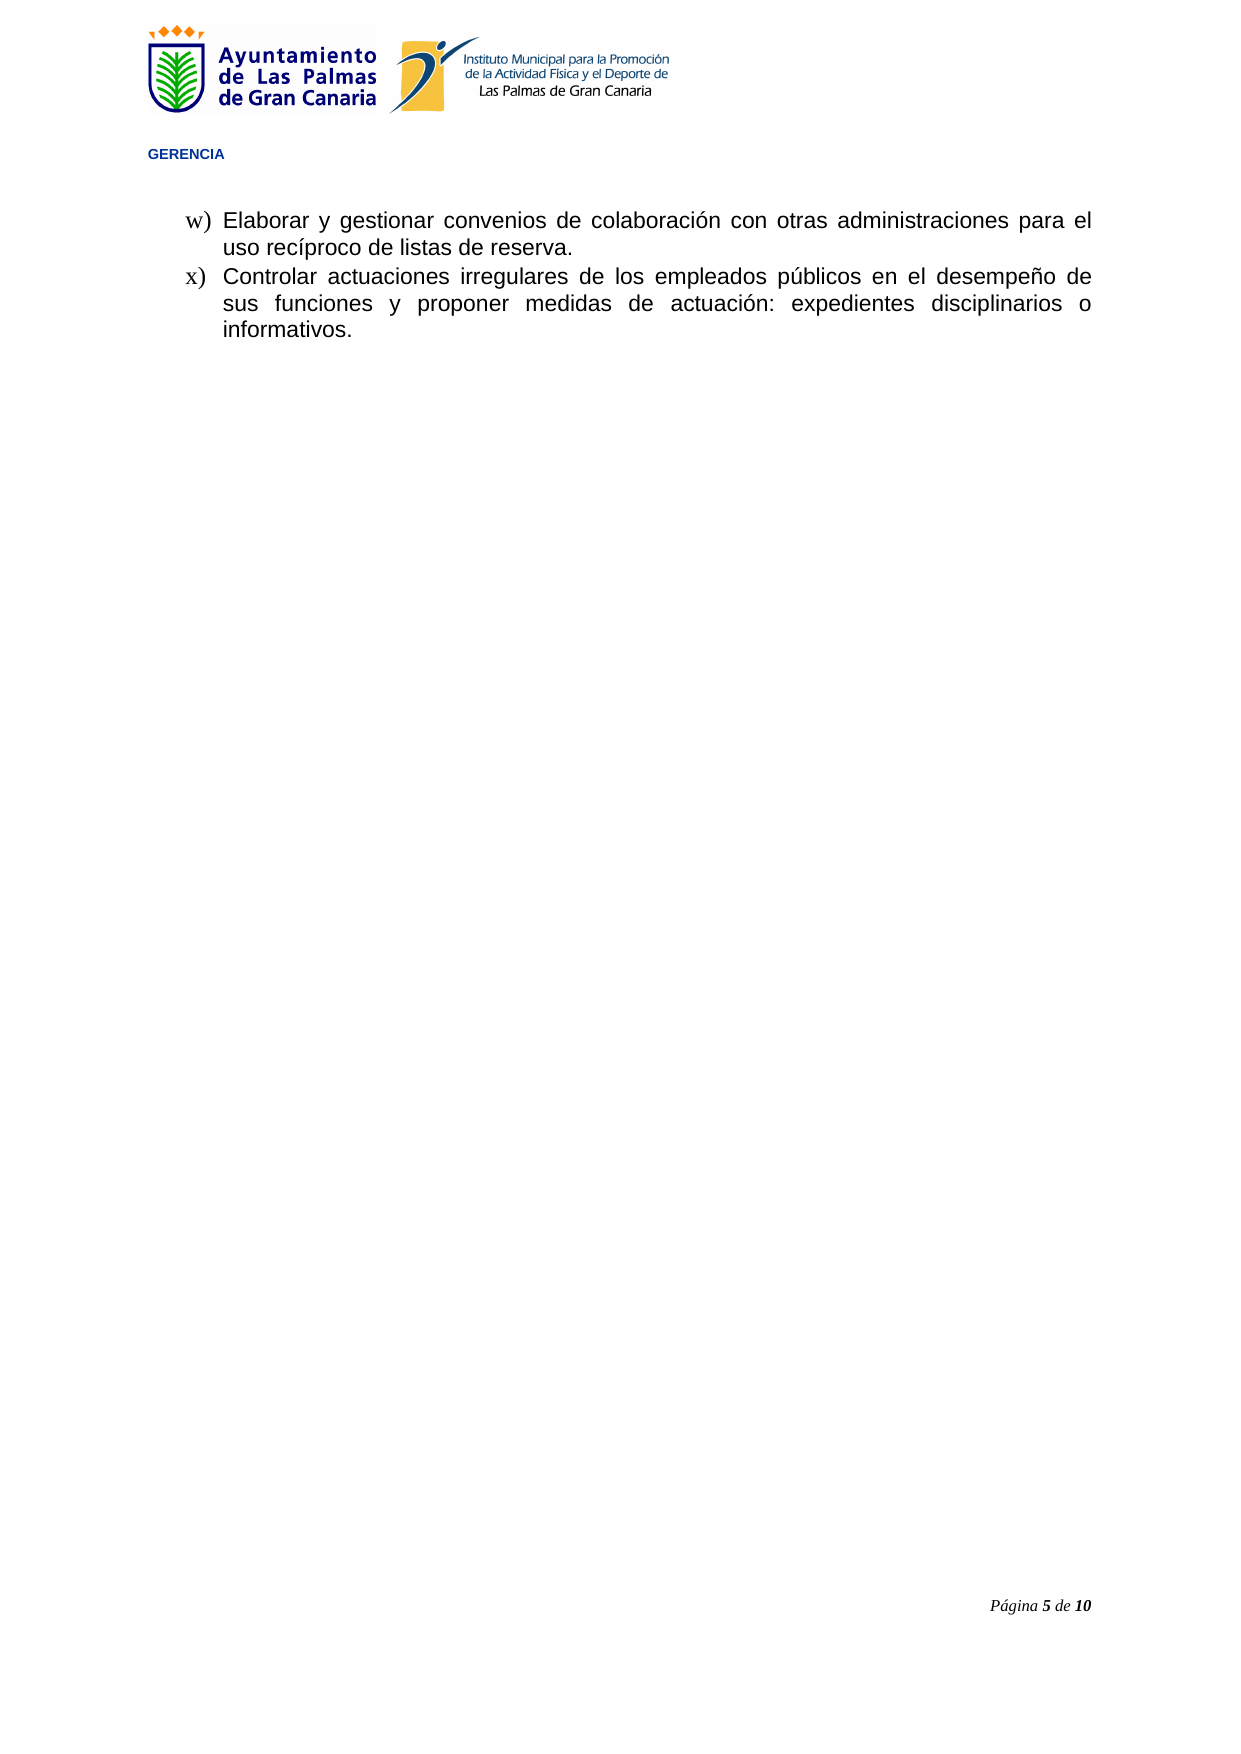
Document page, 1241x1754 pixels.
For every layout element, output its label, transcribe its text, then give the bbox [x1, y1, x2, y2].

list Controlar actuaciones irregulares de los empleados públicos en el desempeño de sus funciones y proponer medidas de actuación: expedientes disciplinarios o informativos. [185, 261, 1093, 342]
list Elaborar y gestionar convenios de colaboración con otras administraciones para el uso recíproco de listas de reserva. [185, 206, 1093, 261]
